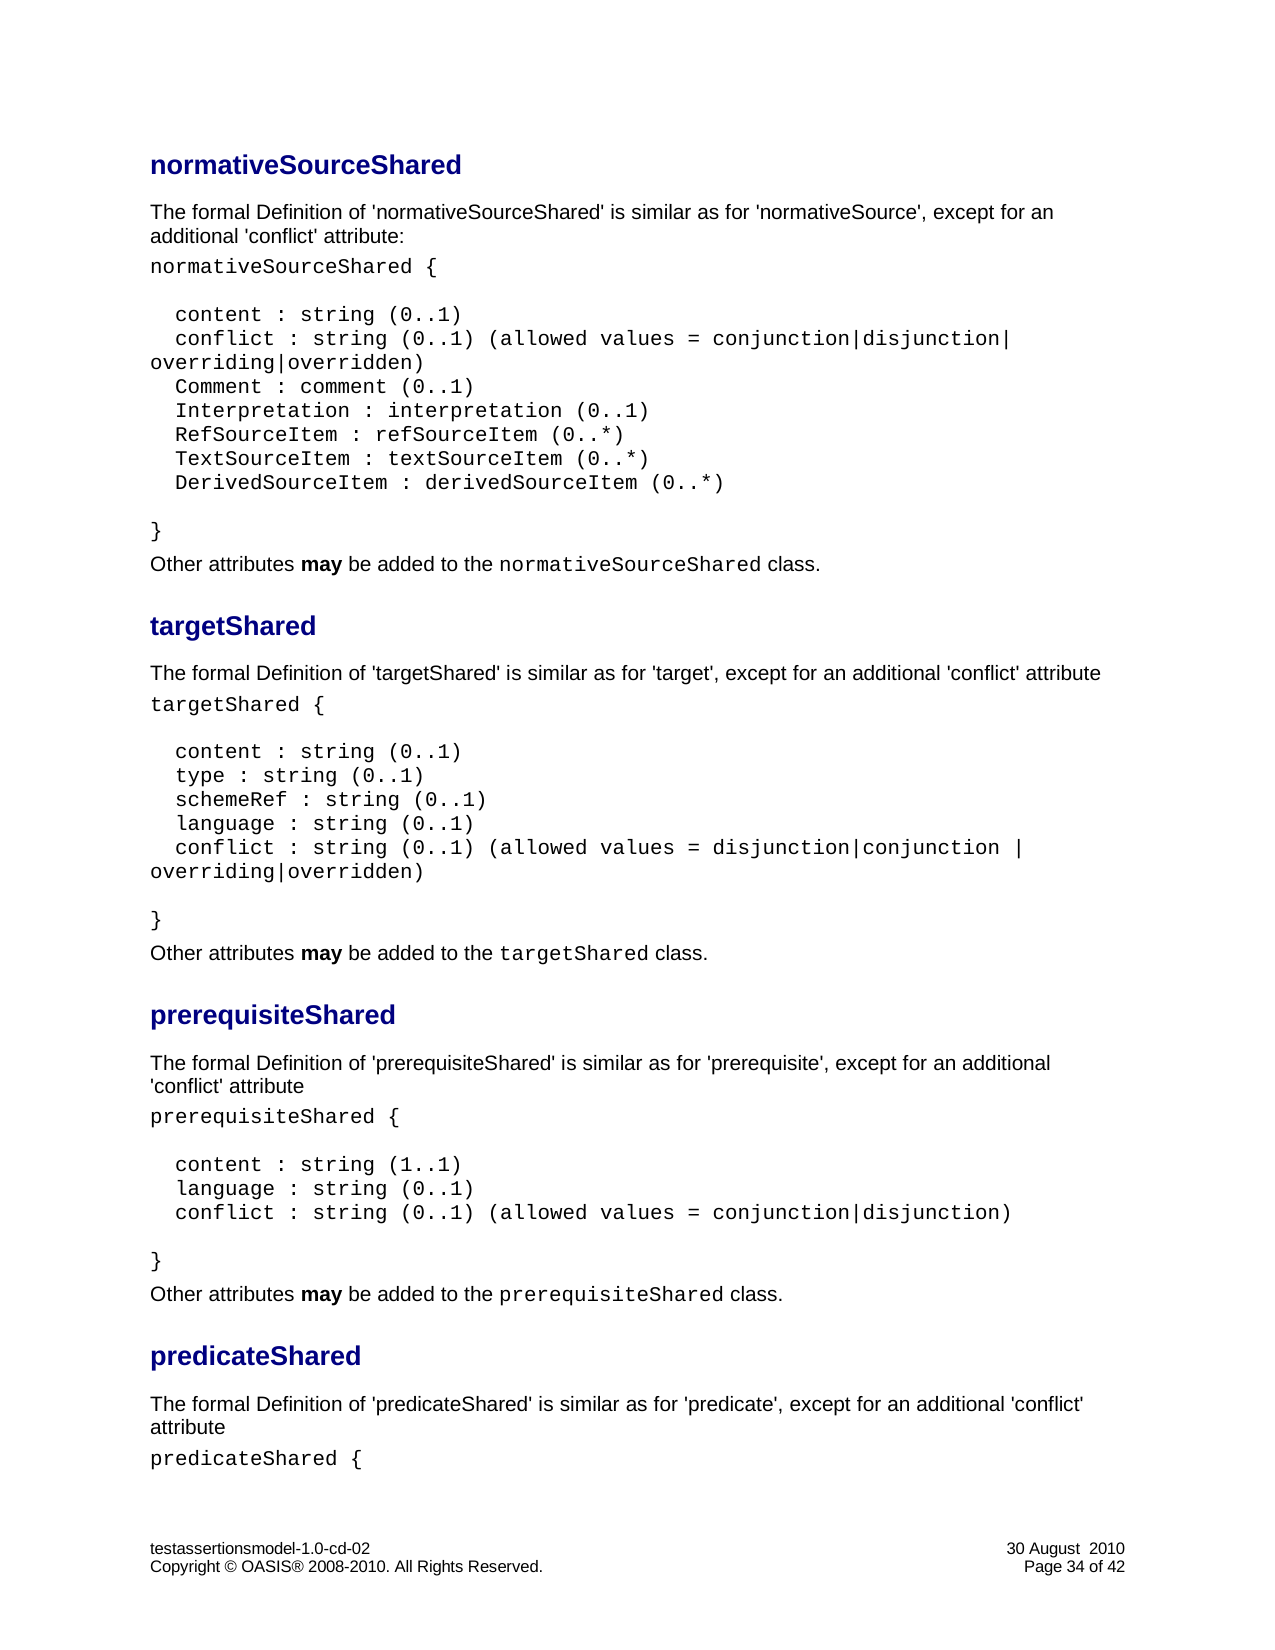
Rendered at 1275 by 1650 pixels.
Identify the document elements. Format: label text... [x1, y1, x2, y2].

text } [150, 520, 1125, 544]
text normativeSourceShared { [150, 256, 1125, 280]
subtitle prerequisiteShared [150, 1000, 1125, 1030]
text conflict : string (0..1) (allowed values = conjunction|disjunction|overriding|overridden) [150, 328, 1125, 376]
text content : string (0..1) [150, 741, 1125, 765]
text predicateShared { [150, 1447, 1125, 1471]
subtitle predicateShared [150, 1341, 1125, 1371]
text content : string (0..1) [150, 304, 1125, 328]
text The formal Definition of 'predicateShared' is similar as for 'predicate', except for an additional 'conflict' attribute [150, 1392, 1125, 1439]
text The formal Definition of 'prerequisiteShared' is similar as for 'prerequisite', except for an additional 'conflict' attribute [150, 1051, 1125, 1098]
text conflict : string (0..1) (allowed values = conjunction|disjunction) [150, 1202, 1125, 1226]
text The formal Definition of 'normativeSourceShared' is similar as for 'normativeSource', except for an additional 'conflict' attribute: [150, 201, 1125, 248]
text DerivedSourceItem : derivedSourceItem (0..*) [150, 472, 1125, 496]
text targetShared { [150, 693, 1125, 717]
text TextSourceItem : textSourceItem (0..*) [150, 448, 1125, 472]
text Other attributes may be added to the normativeSourceShared class. [150, 552, 1125, 577]
text content : string (1..1) [150, 1154, 1125, 1178]
text RefSourceItem : refSourceItem (0..*) [150, 424, 1125, 448]
text Comment : comment (0..1) [150, 376, 1125, 400]
text type : string (0..1) [150, 765, 1125, 789]
text Other attributes may be added to the prerequisiteShared class. [150, 1282, 1125, 1308]
text The formal Definition of 'targetShared' is similar as for 'target', except for an additional 'conflict' attribute [150, 662, 1125, 685]
subtitle targetShared [150, 611, 1125, 641]
text } [150, 1250, 1125, 1274]
text language : string (0..1) [150, 813, 1125, 837]
subtitle normativeSourceShared [150, 150, 1125, 180]
text prerequisiteShared { [150, 1106, 1125, 1130]
text language : string (0..1) [150, 1178, 1125, 1202]
text Interpretation : interpretation (0..1) [150, 400, 1125, 424]
text Other attributes may be added to the targetShared class. [150, 941, 1125, 967]
text schemeRef : string (0..1) [150, 789, 1125, 813]
text conflict : string (0..1) (allowed values = disjunction|conjunction |overriding|overridden) [150, 837, 1125, 885]
text } [150, 909, 1125, 933]
